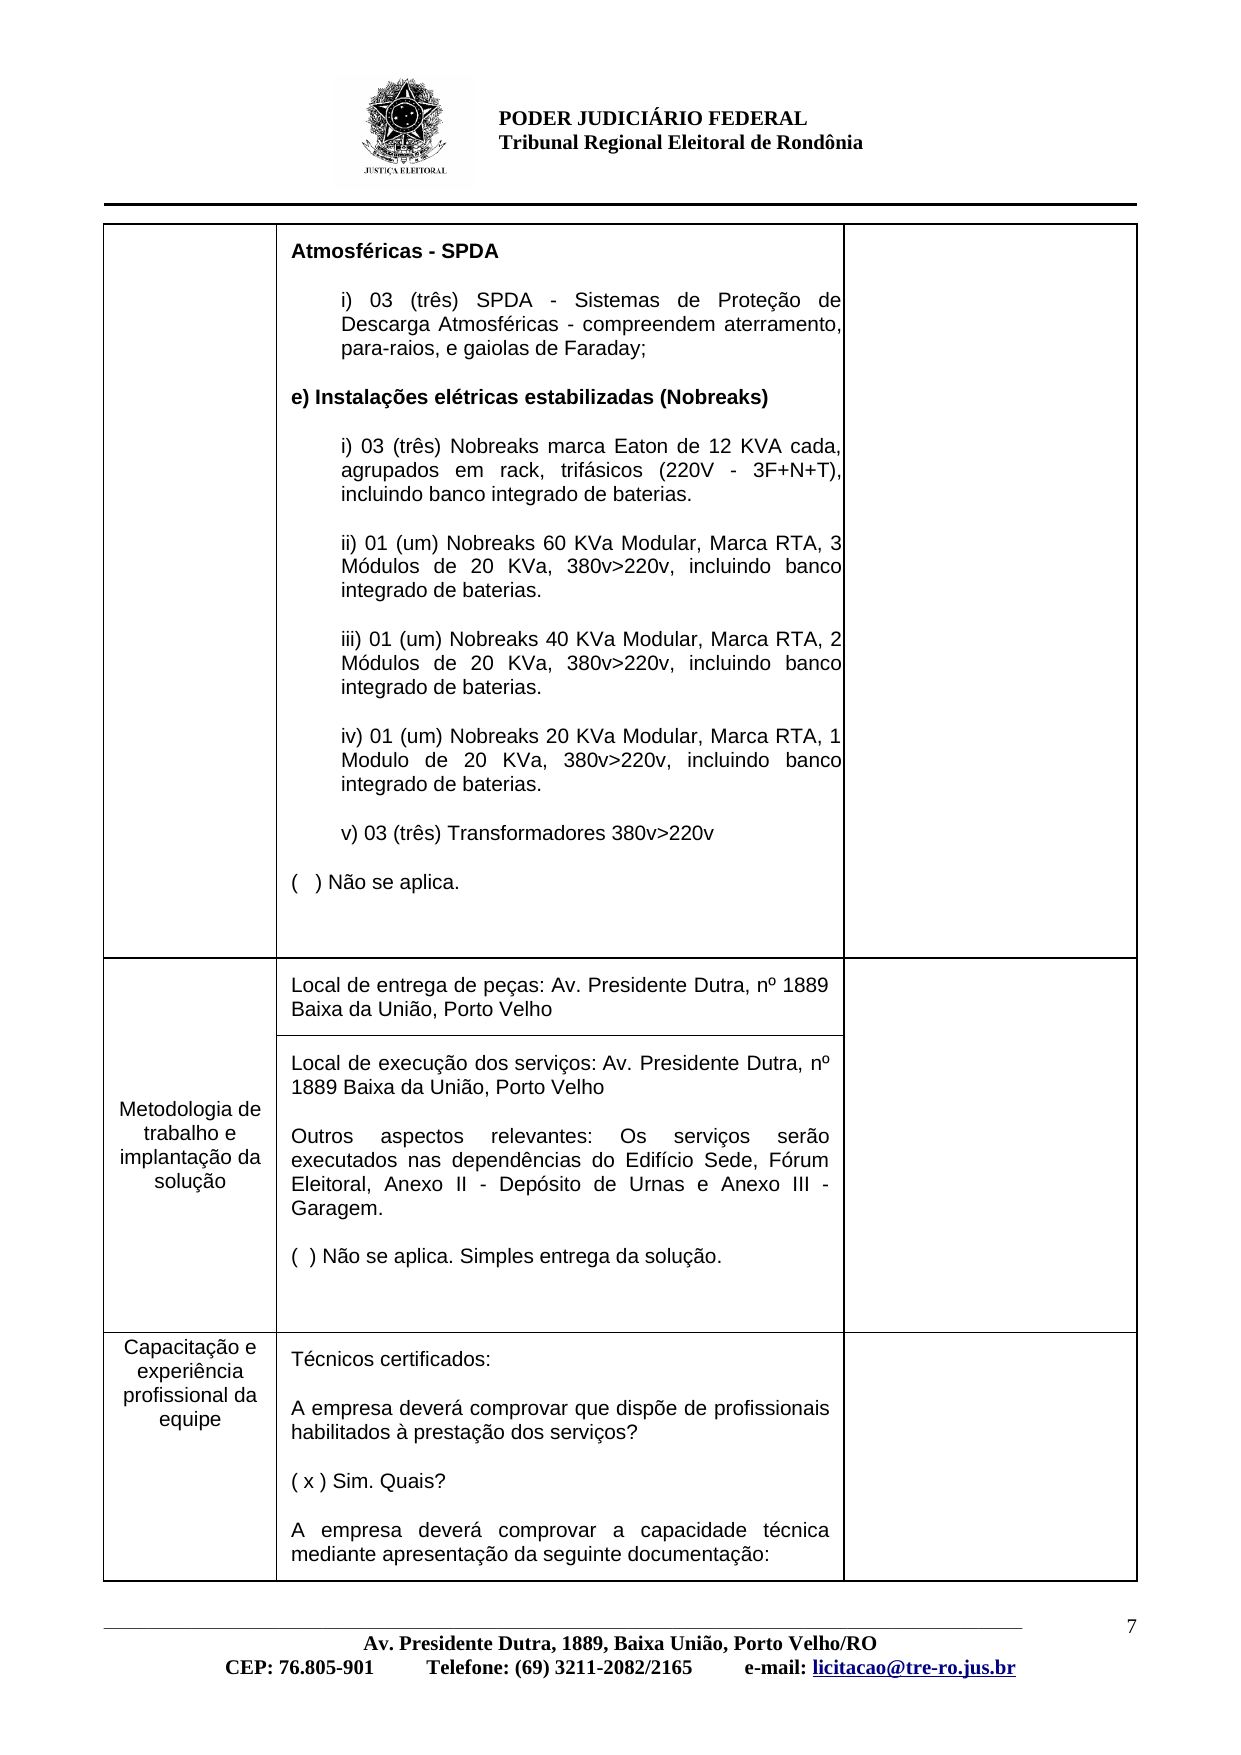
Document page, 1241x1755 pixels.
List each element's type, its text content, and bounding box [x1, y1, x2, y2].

table_cell Metodologia de trabalho e implantação da solução [104, 959, 276, 1331]
table_cell [845, 959, 1136, 1331]
table_cell [104, 225, 276, 957]
table_cell Local de entrega de peças: Av. Presidente Dutra, nº 1889 Baixa da União, Porto Velho [277, 959, 843, 1035]
table_cell Capacitação e experiência profissional da equipe [104, 1333, 276, 1580]
table_cell [845, 225, 1136, 957]
table_cell [845, 1333, 1136, 1580]
table_cell Atmosféricas - SPDA i) 03 (três) SPDA - Sistemas de Proteção de Descarga Atmosféricas - compreendem aterramento, para-raios, e gaiolas de Faraday; e) Instalações elétricas estabilizadas (Nobreaks) i) 03 (três) Nobreaks marca Eaton de 12 KVA cada, agrupados em rack, trifásicos (220V - 3F+N+T), incluindo banco integrado de baterias. ii) 01 (um) Nobreaks 60 KVa Modular, Marca RTA, 3 Módulos de 20 KVa, 380v>220v, incluindo banco integrado de baterias. iii) 01 (um) Nobreaks 40 KVa Modular, Marca RTA, 2 Módulos de 20 KVa, 380v>220v, incluindo banco integrado de baterias. iv) 01 (um) Nobreaks 20 KVa Modular, Marca RTA, 1 Modulo de 20 KVa, 380v>220v, incluindo banco integrado de baterias. v) 03 (três) Transformadores 380v>220v ( ) Não se aplica. [277, 225, 843, 957]
table_cell Técnicos certificados: A empresa deverá comprovar que dispõe de profissionais habilitados à prestação dos serviços? ( x ) Sim. Quais? A empresa deverá comprovar a capacidade técnica mediante apresentação da seguinte documentação: [277, 1333, 843, 1580]
table_cell Local de execução dos serviços: Av. Presidente Dutra, nº 1889 Baixa da União, Porto Velho Outros aspectos relevantes: Os serviços serão executados nas dependências do Edifício Sede, Fórum Eleitoral, Anexo II - Depósito de Urnas e Anexo III - Garagem. ( ) Não se aplica. Simples entrega da solução. [277, 1036, 843, 1331]
